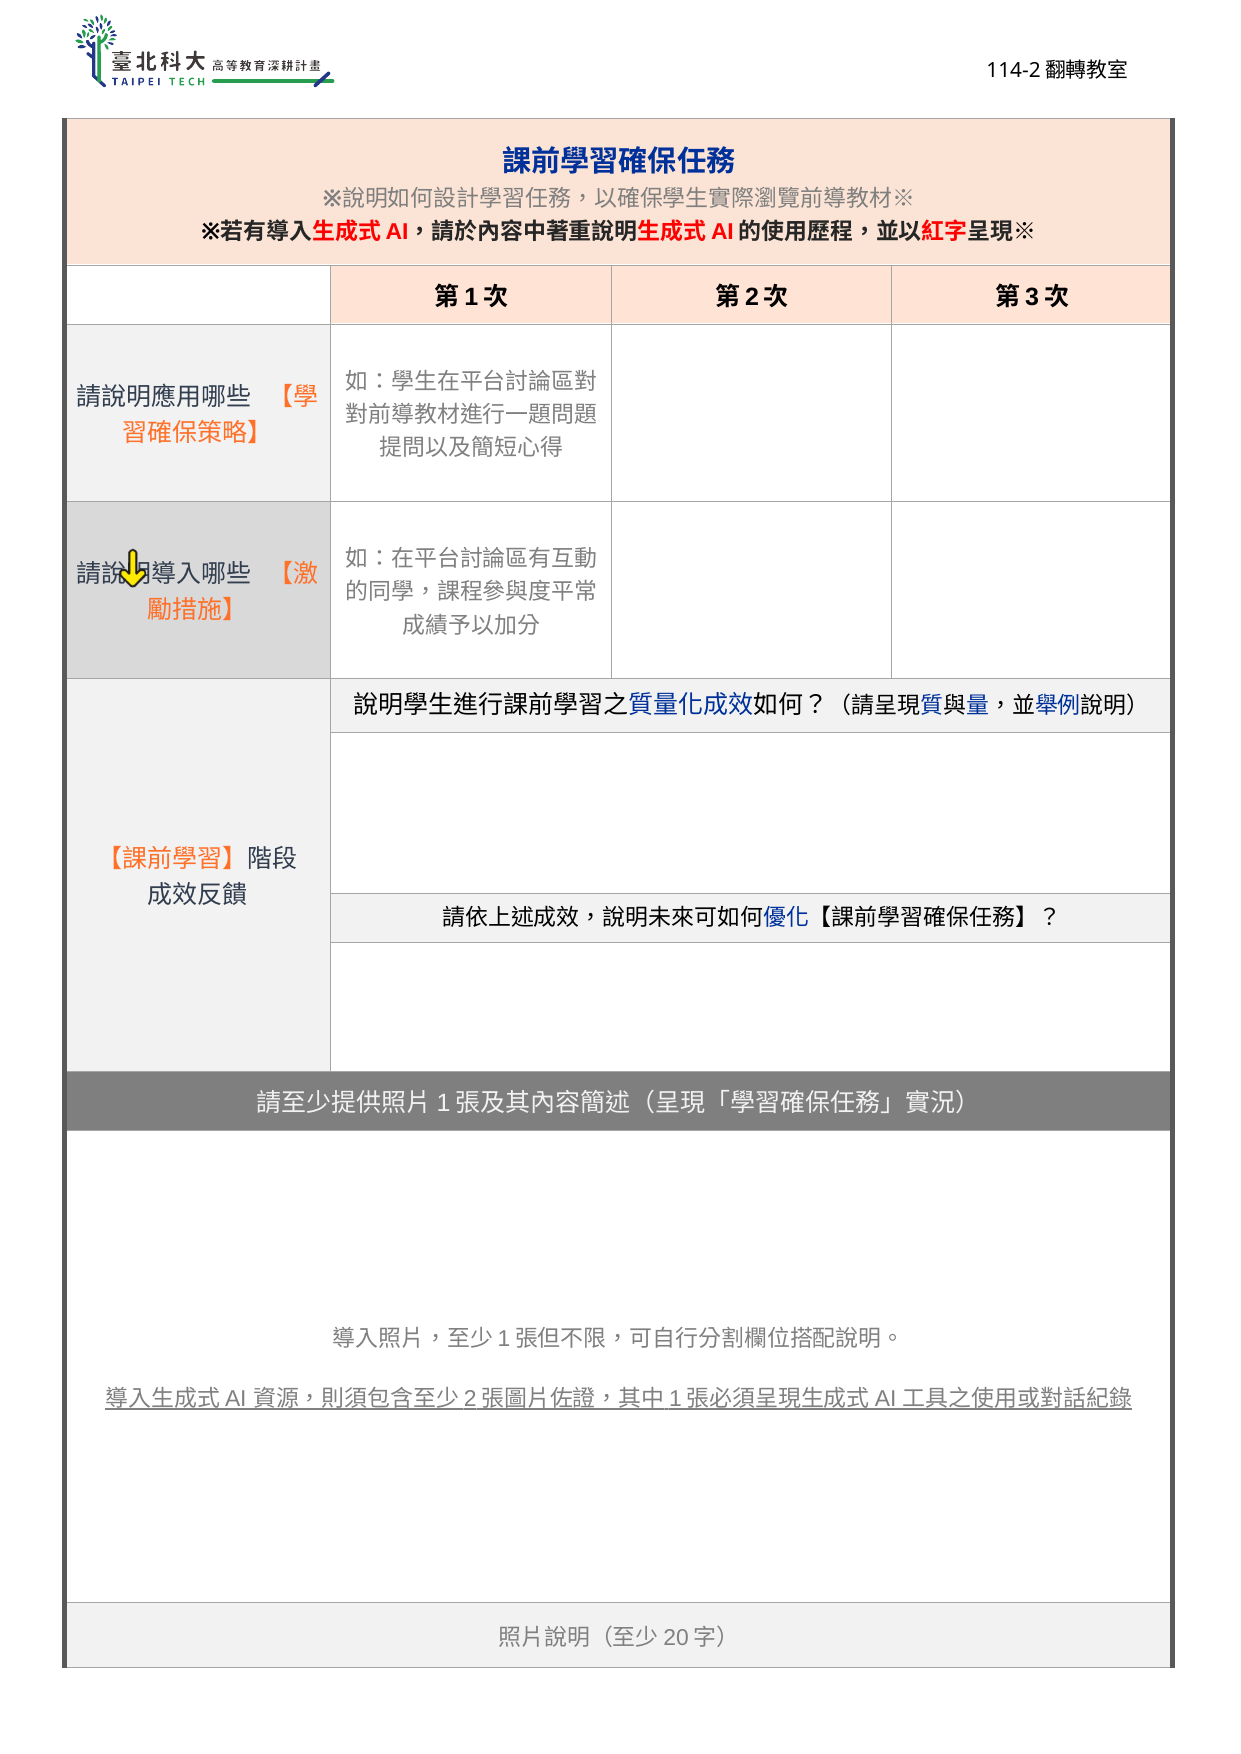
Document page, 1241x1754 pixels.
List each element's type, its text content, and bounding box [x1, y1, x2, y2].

table_cell 如：在平台討論區有互動的同學，課程參與度平常成績予以加分 [331, 502, 611, 678]
table_cell 照片說明（至少20字） [67, 1603, 1170, 1667]
table_cell [612, 325, 891, 501]
table_cell [331, 733, 1170, 892]
table_cell 請說明導入哪些 【激勵措施】 [67, 502, 330, 678]
table_cell [612, 502, 891, 678]
table_cell 如：學生在平台討論區對對前導教材進行一題問題提問以及簡短心得 [331, 325, 611, 501]
table_cell 請依上述成效，說明未來可如何優化【課前學習確保任務】？ [331, 894, 1170, 942]
table_cell 【課前學習】階段 成效反饋 [67, 679, 330, 1071]
table_cell [67, 266, 330, 323]
table_cell 第1次 [331, 266, 611, 323]
table_cell [892, 502, 1170, 678]
table_cell 請至少提供照片1張及其內容簡述（呈現「學習確保任務」實況） [67, 1072, 1170, 1130]
table_cell 課前學習確保任務 ※說明如何設計學習任務，以確保學生實際瀏覽前導教材※ ※若有導入生成式AI，請於內容中著重說明生成式AI的使用歷程，並以紅字呈現※ [67, 119, 1170, 264]
table_cell 導入照片，至少1張但不限，可自行分割欄位搭配說明。 導入生成式 AI 資源，則須包含至少2張圖片佐證，其中1張必須呈現生成式 AI 工具之使用或對話紀錄 [67, 1131, 1170, 1602]
table_cell 第3次 [892, 266, 1170, 323]
table_cell 第2次 [612, 266, 891, 323]
table_cell [892, 325, 1170, 501]
table_cell [331, 943, 1170, 1071]
table_cell 說明學生進行課前學習之質量化成效如何？（請呈現質與量，並舉例說明） [331, 679, 1170, 732]
table_cell 請說明應用哪些 【學習確保策略】 [67, 325, 330, 501]
